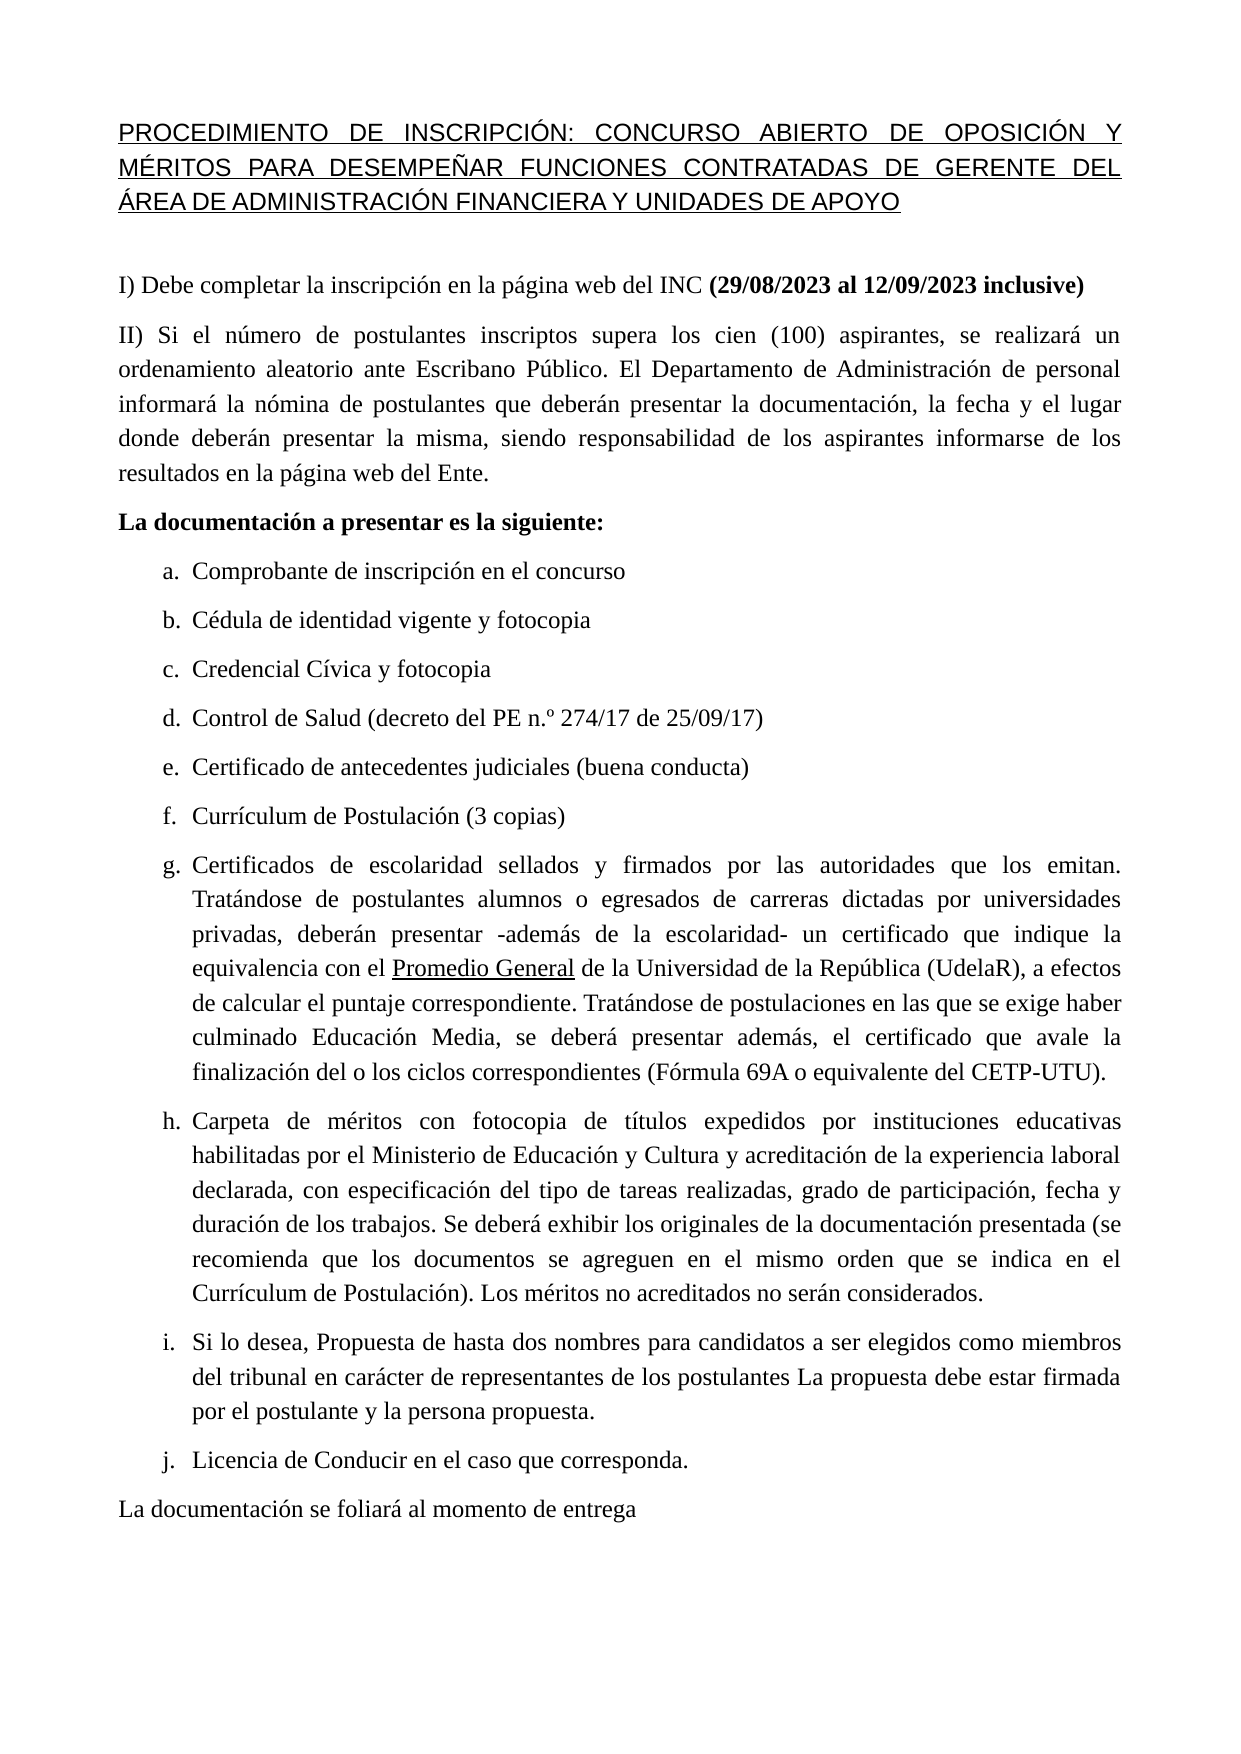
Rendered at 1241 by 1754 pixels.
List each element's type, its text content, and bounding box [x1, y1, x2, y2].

list Si lo desea, Propuesta de hasta dos nombres para candidatos a ser elegidos como miembros del tribunal en carácter de representantes de los postulantes La propuesta debe estar firmada por el postulante y la persona propuesta. [162, 1327, 1122, 1425]
text ÁREA DE ADMINISTRACIÓN FINANCIERA Y UNIDADES DE APOYO [118, 179, 1122, 216]
list Currículum de Postulación (3 copias) [162, 801, 1122, 830]
text I) Debe completar la inscripción en la página web del INC (29/08/2023 al 12/09/2023 inclusive) [118, 236, 1122, 299]
list Credencial Cívica y fotocopia [162, 654, 1122, 683]
list Carpeta de méritos con fotocopia de títulos expedidos por instituciones educativas habilitadas por el Ministerio de Educación y Cultura y acreditación de la experiencia laboral declarada, con especificación del tipo de tareas realizadas, grado de participación, fecha y duración de los trabajos. Se deberá exhibir los originales de la documentación presentada (se recomienda que los documentos se agreguen en el mismo orden que se indica en el Currículum de Postulación). Los méritos no acreditados no serán considerados. [162, 1106, 1122, 1307]
text PROCEDIMIENTO DE INSCRIPCIÓN: CONCURSO ABIERTO DE OPOSICIÓN Y [118, 118, 1122, 143]
list Certificados de escolaridad sellados y firmados por las autoridades que los emitan. Tratándose de postulantes alumnos o egresados de carreras dictadas por universidades privadas, deberán presentar -además de la escolaridad- un certificado que indique la equivalencia con el Promedio General de la Universidad de la República (UdelaR), a efectos de calcular el puntaje correspondiente. Tratándose de postulaciones en las que se exige haber culminado Educación Media, se deberá presentar además, el certificado que avale la finalización del o los ciclos correspondientes (Fórmula 69A o equivalente del CETP-UTU). [162, 850, 1122, 1086]
text La documentación se foliará al momento de entrega [118, 1494, 1122, 1523]
list Certificado de antecedentes judiciales (buena conducta) [162, 752, 1122, 781]
list Comprobante de inscripción en el concurso [162, 556, 1122, 584]
text MÉRITOS PARA DESEMPEÑAR FUNCIONES CONTRATADAS DE GERENTE DEL [118, 144, 1122, 178]
text II) Si el número de postulantes inscriptos supera los cien (100) aspirantes, se realizará un ordenamiento aleatorio ante Escribano Público. El Departamento de Administración de personal informará la nómina de postulantes que deberán presentar la documentación, la fecha y el lugar donde deberán presentar la misma, siendo responsabilidad de los aspirantes informarse de los resultados en la página web del Ente. [118, 320, 1122, 486]
list Licencia de Conducir en el caso que corresponda. [162, 1446, 1122, 1474]
list Control de Salud (decreto del PE n.º 274/17 de 25/09/17) [162, 703, 1122, 732]
text La documentación a presentar es la siguiente: [118, 507, 1122, 535]
list Cédula de identidad vigente y fotocopia [162, 605, 1122, 633]
